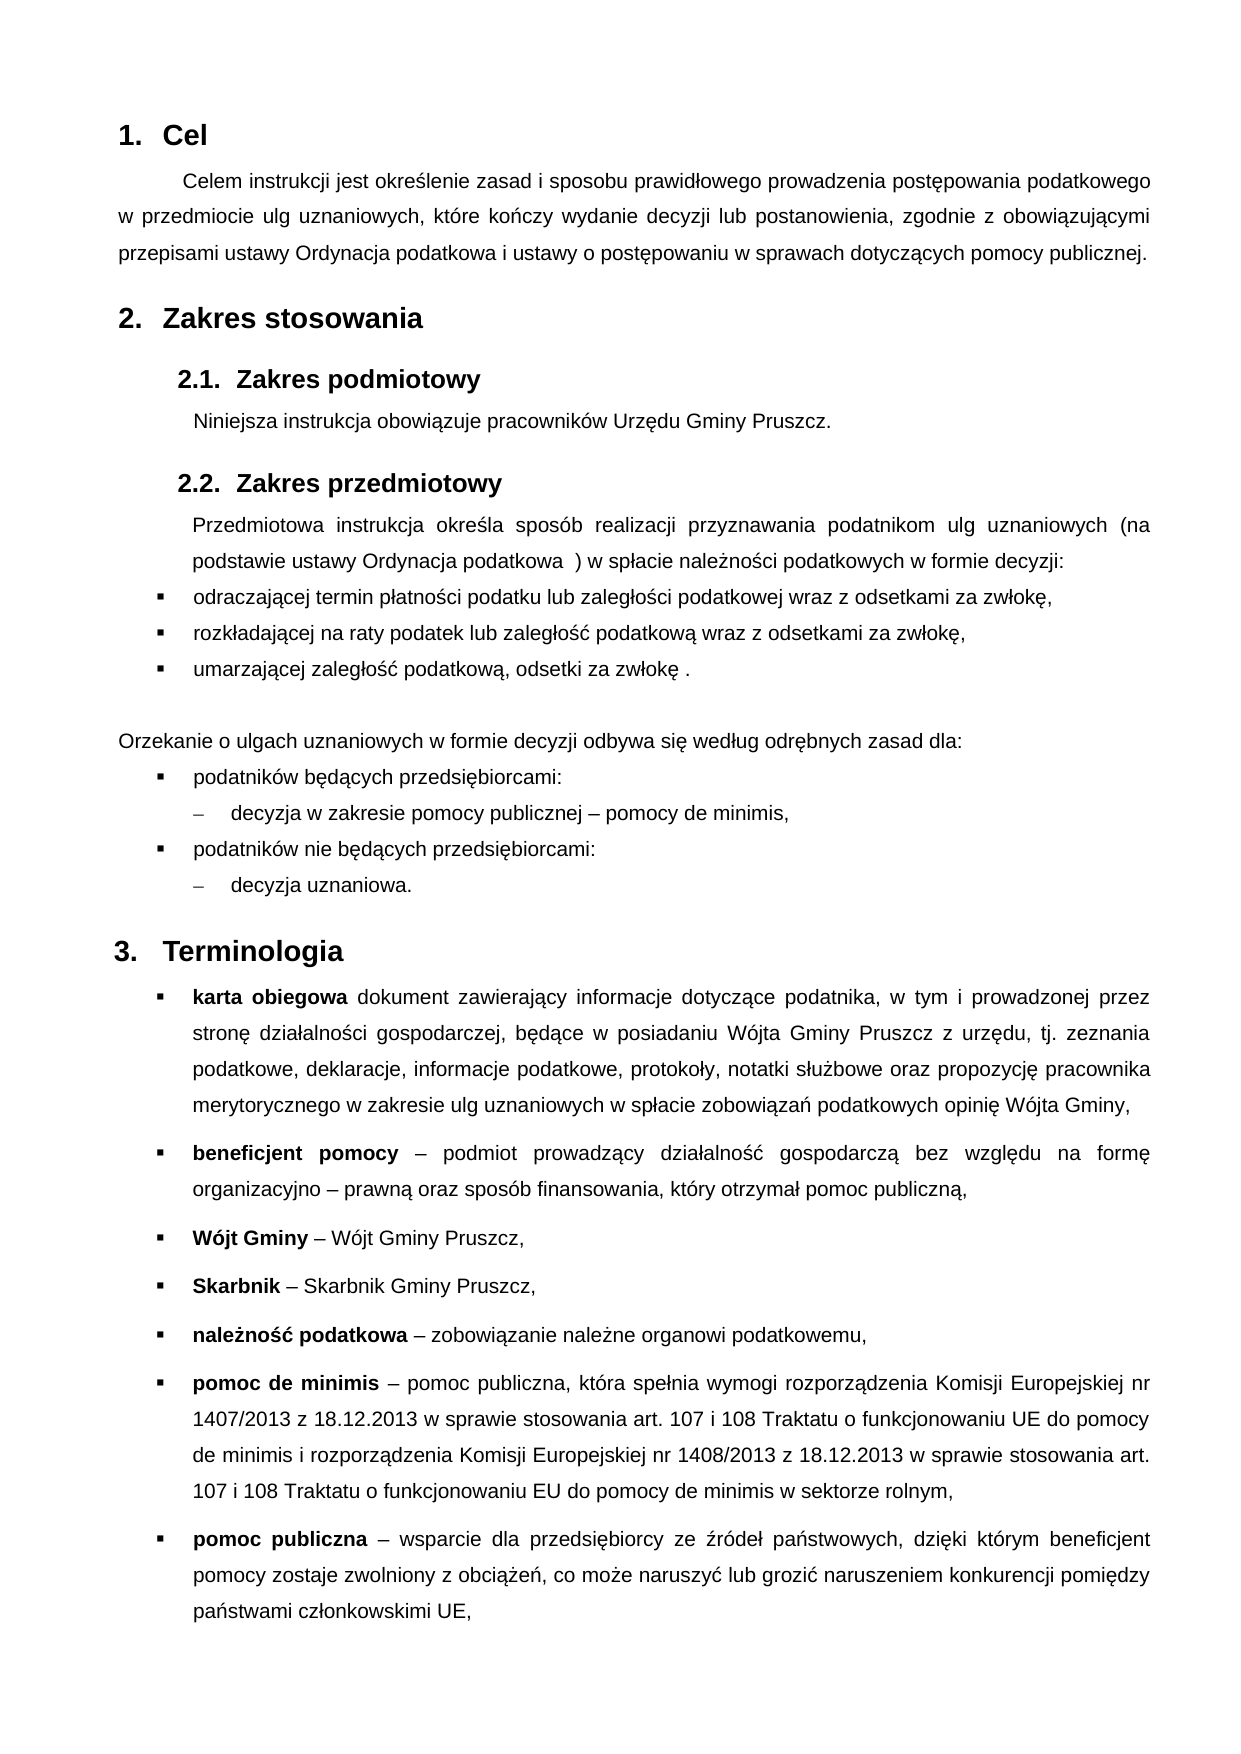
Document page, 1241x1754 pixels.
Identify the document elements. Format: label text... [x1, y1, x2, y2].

subtitle Zakres podmiotowy [177, 364, 1152, 394]
text Przedmiotowa instrukcja określa sposób realizacji przyznawania podatnikom ulg uznaniowych (na podstawie ustawy Ordynacja podatkowa ) w spłacie należności podatkowych w formie decyzji: [192, 513, 1152, 573]
text Niniejsza instrukcja obowiązuje pracowników Urzędu Gminy Pruszcz. [162, 409, 1152, 433]
list odraczającej termin płatności podatku lub zaległości podatkowej wraz z odsetkami za zwłokę, [156, 584, 1152, 609]
list umarzającej zaległość podatkową, odsetki za zwłokę . [156, 657, 1152, 681]
subtitle Zakres stosowania [118, 301, 1152, 335]
list decyzja uznaniowa. [193, 873, 1152, 897]
list decyzja w zakresie pomocy publicznej – pomocy de minimis, [193, 801, 1152, 825]
subtitle Cel [118, 118, 1152, 152]
list należność podatkowa – zobowiązanie należne organowi podatkowemu, [155, 1322, 1152, 1346]
list Wójt Gminy – Wójt Gminy Pruszcz, [155, 1225, 1152, 1249]
text Celem instrukcji jest określenie zasad i sposobu prawidłowego prowadzenia postępowania podatkowego w przedmiocie ulg uznaniowych, które kończy wydanie decyzji lub postanowienia, zgodnie z obowiązującymi przepisami ustawy Ordynacja podatkowa i ustawy o postępowaniu w sprawach dotyczących pomocy publicznej. [118, 168, 1152, 264]
subtitle Terminologia [113, 934, 1152, 968]
list podatników będących przedsiębiorcami: [156, 764, 1152, 789]
list rozkładającej na raty podatek lub zaległość podatkową wraz z odsetkami za zwłokę, [156, 621, 1152, 645]
text Orzekanie o ulgach uznaniowych w formie decyzji odbywa się według odrębnych zasad dla: [118, 729, 1152, 753]
list pomoc publiczna – wsparcie dla przedsiębiorcy ze źródeł państwowych, dzięki którym beneficjent pomocy zostaje zwolniony z obciążeń, co może naruszyć lub grozić naruszeniem konkurencji pomiędzy państwami członkowskimi UE, [155, 1527, 1152, 1623]
subtitle Zakres przedmiotowy [177, 468, 1152, 498]
list Skarbnik – Skarbnik Gminy Pruszcz, [155, 1274, 1152, 1298]
list podatników nie będących przedsiębiorcami: [156, 837, 1152, 861]
list karta obiegowa dokument zawierający informacje dotyczące podatnika, w tym i prowadzonej przez stronę działalności gospodarczej, będące w posiadaniu Wójta Gminy Pruszcz z urzędu, tj. zeznania podatkowe, deklaracje, informacje podatkowe, protokoły, notatki służbowe oraz propozycję pracownika merytorycznego w zakresie ulg uznaniowych w spłacie zobowiązań podatkowych opinię Wójta Gminy, [155, 984, 1152, 1116]
list pomoc de minimis – pomoc publiczna, która spełnia wymogi rozporządzenia Komisji Europejskiej nr 1407/2013 z 18.12.2013 w sprawie stosowania art. 107 i 108 Traktatu o funkcjonowaniu UE do pomocy de minimis i rozporządzenia Komisji Europejskiej nr 1408/2013 z 18.12.2013 w sprawie stosowania art. 107 i 108 Traktatu o funkcjonowaniu EU do pomocy de minimis w sektorze rolnym, [155, 1371, 1152, 1503]
list beneficjent pomocy – podmiot prowadzący działalność gospodarczą bez względu na formę organizacyjno – prawną oraz sposób finansowania, który otrzymał pomoc publiczną, [155, 1141, 1152, 1201]
